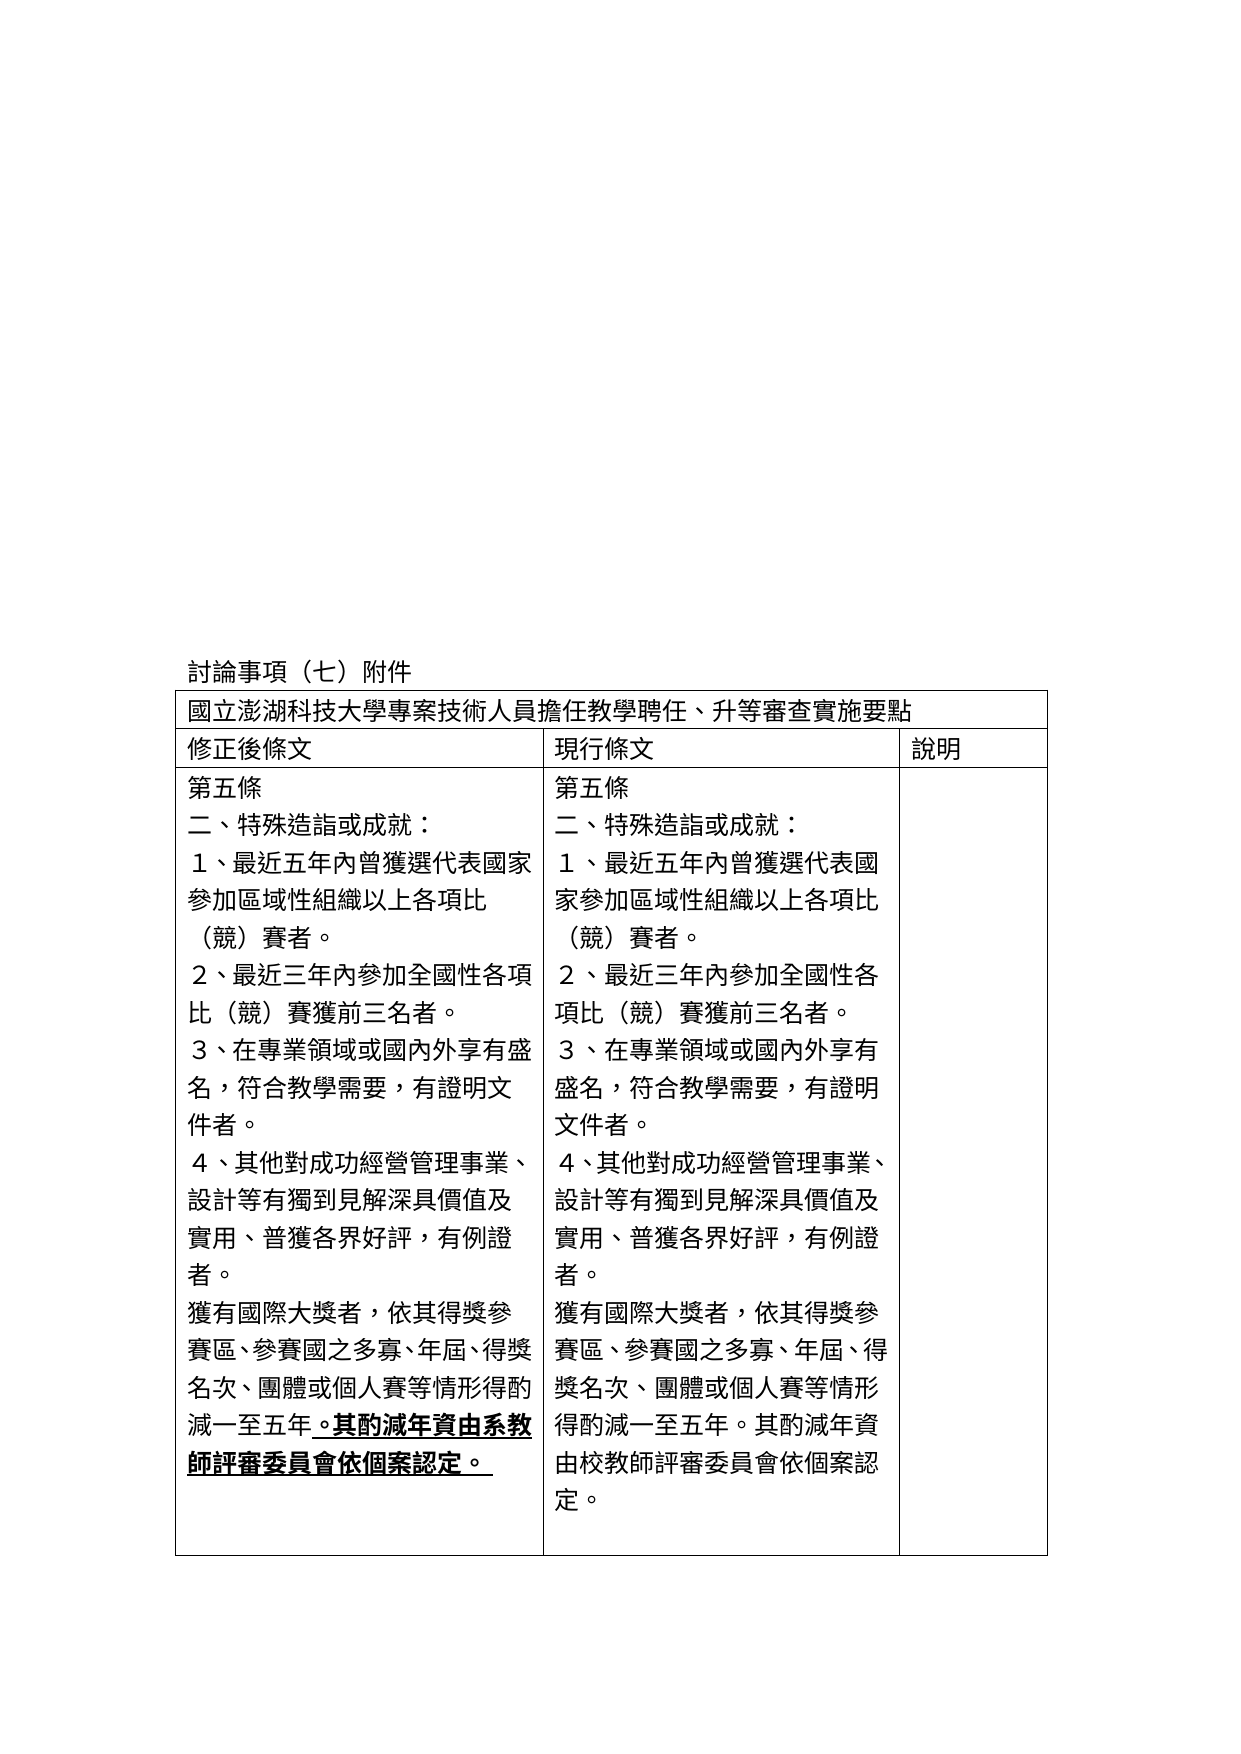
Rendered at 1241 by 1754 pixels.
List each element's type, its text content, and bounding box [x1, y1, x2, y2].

table_cell 修正後條文 [176, 729, 543, 767]
table_cell 第五條 二、特殊造詣或成就： １、最近五年內曾獲選代表國家參加區域性組織以上各項比（競）賽者。 ２、最近三年內參加全國性各項比（競）賽獲前三名者。 ３、在專業領域或國內外享有盛名，符合教學需要，有證明文件者。 ４、其他對成功經營管理事業、設計等有獨到見解深具價值及實用、普獲各界好評，有例證者。 獲有國際大獎者，依其得獎參賽區、參賽國之多寡、年屆、得獎名次、團體或個人賽等情形得酌減一至五年。其酌減年資由校教師評審委員會依個案認定。 [544, 768, 899, 1555]
table_cell 說明 [900, 729, 1047, 767]
table_header 國立澎湖科技大學專案技術人員擔任教學聘任、升等審查實施要點 [176, 691, 1047, 728]
table_cell 第五條 二、特殊造詣或成就： １、最近五年內曾獲選代表國家參加區域性組織以上各項比（競）賽者。 ２、最近三年內參加全國性各項比（競）賽獲前三名者。 ３、在專業領域或國內外享有盛名，符合教學需要，有證明文件者。 ４、其他對成功經營管理事業、設計等有獨到見解深具價值及實用、普獲各界好評，有例證者。 獲有國際大獎者，依其得獎參賽區、參賽國之多寡、年屆、得獎名次、團體或個人賽等情形得酌減一至五年。其酌減年資由系教師評審委員會依個案認定。 [176, 768, 543, 1555]
text 討論事項（七）附件 [187, 652, 1053, 689]
table_cell 現行條文 [544, 729, 899, 767]
table_cell [900, 768, 1047, 1555]
